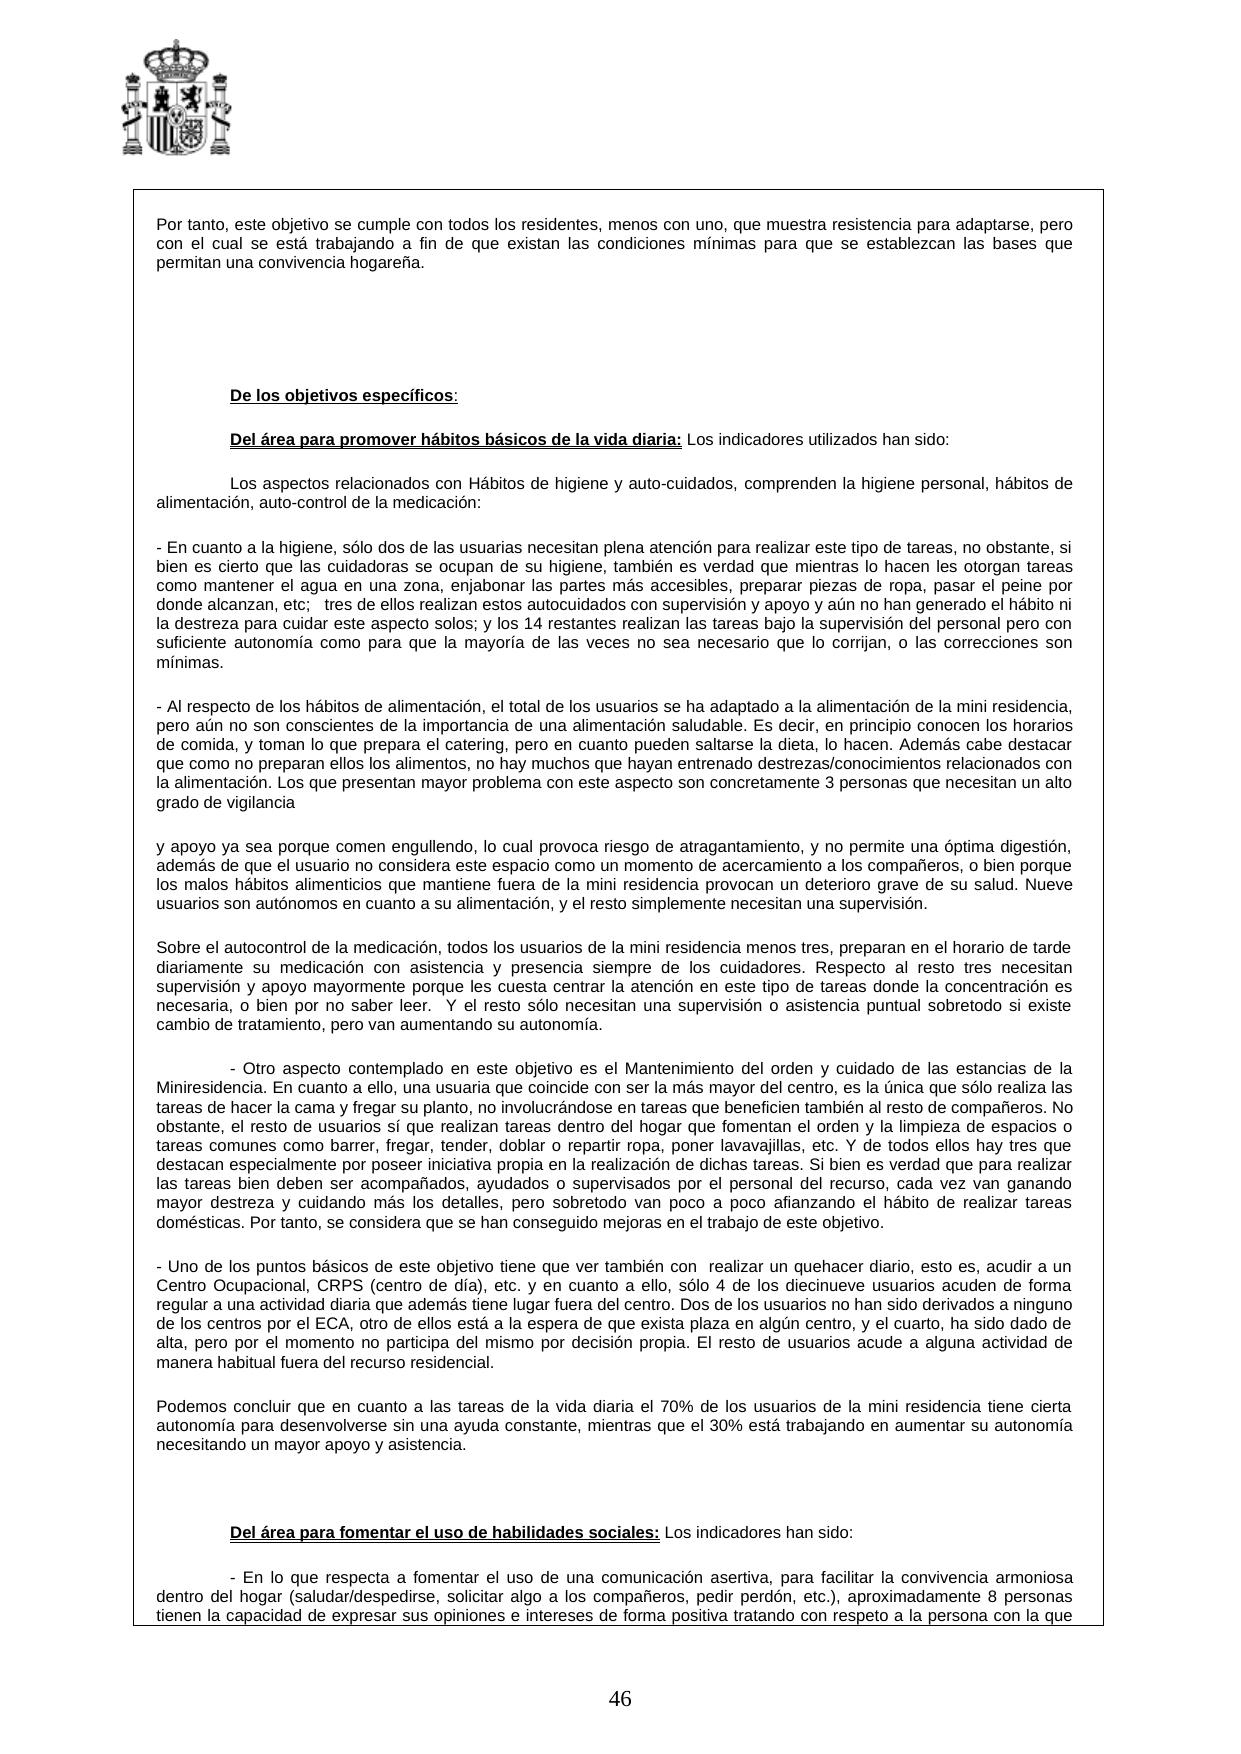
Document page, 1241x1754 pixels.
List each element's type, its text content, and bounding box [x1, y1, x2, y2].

table_cell [1085, 190, 1103, 1625]
table_cell [134, 190, 145, 1625]
table_cell Por tanto, este objetivo se cumple con todos los residentes, menos con uno, que muestra resistencia para adaptarse, pero con el cual se está trabajando a fin de que existan las condiciones mínimas para que se establezcan las bases que permitan una convivencia hogareña. De los objetivos específicos: Del área para promover hábitos básicos de la vida diaria: Los indicadores utilizados han sido: Los aspectos relacionados con Hábitos de higiene y auto-cuidados, comprenden la higiene personal, hábitos de alimentación, auto-control de la medicación: - En cuanto a la higiene, sólo dos de las usuarias necesitan plena atención para realizar este tipo de tareas, no obstante, si bien es cierto que las cuidadoras se ocupan de su higiene, también es verdad que mientras lo hacen les otorgan tareas como mantener el agua en una zona, enjabonar las partes más accesibles, preparar piezas de ropa, pasar el peine por donde alcanzan, etc; tres de ellos realizan estos autocuidados con supervisión y apoyo y aún no han generado el hábito ni la destreza para cuidar este aspecto solos; y los 14 restantes realizan las tareas bajo la supervisión del personal pero con suficiente autonomía como para que la mayoría de las veces no sea necesario que lo corrijan, o las correcciones son mínimas. - Al respecto de los hábitos de alimentación, el total de los usuarios se ha adaptado a la alimentación de la mini residencia, pero aún no son conscientes de la importancia de una alimentación saludable. Es decir, en principio conocen los horarios de comida, y toman lo que prepara el catering, pero en cuanto pueden saltarse la dieta, lo hacen. Además cabe destacar que como no preparan ellos los alimentos, no hay muchos que hayan entrenado destrezas/conocimientos relacionados con la alimentación. Los que presentan mayor problema con este aspecto son concretamente 3 personas que necesitan un alto grado de vigilancia y apoyo ya sea porque comen engullendo, lo cual provoca riesgo de atragantamiento, y no permite una óptima digestión, además de que el usuario no considera este espacio como un momento de acercamiento a los compañeros, o bien porque los malos hábitos alimenticios que mantiene fuera de la mini residencia provocan un deterioro grave de su salud. Nueve usuarios son autónomos en cuanto a su alimentación, y el resto simplemente necesitan una supervisión. Sobre el autocontrol de la medicación, todos los usuarios de la mini residencia menos tres, preparan en el horario de tarde diariamente su medicación con asistencia y presencia siempre de los cuidadores. Respecto al resto tres necesitan supervisión y apoyo mayormente porque les cuesta centrar la atención en este tipo de tareas donde la concentración es necesaria, o bien por no saber leer. Y el resto sólo necesitan una supervisión o asistencia puntual sobretodo si existe cambio de tratamiento, pero van aumentando su autonomía. - Otro aspecto contemplado en este objetivo es el Mantenimiento del orden y cuidado de las estancias de la Miniresidencia. En cuanto a ello, una usuaria que coincide con ser la más mayor del centro, es la única que sólo realiza las tareas de hacer la cama y fregar su planto, no involucrándose en tareas que beneficien también al resto de compañeros. No obstante, el resto de usuarios sí que realizan tareas dentro del hogar que fomentan el orden y la limpieza de espacios o tareas comunes como barrer, fregar, tender, doblar o repartir ropa, poner lavavajillas, etc. Y de todos ellos hay tres que destacan especialmente por poseer iniciativa propia en la realización de dichas tareas. Si bien es verdad que para realizar las tareas bien deben ser acompañados, ayudados o supervisados por el personal del recurso, cada vez van ganando mayor destreza y cuidando más los detalles, pero sobretodo van poco a poco afianzando el hábito de realizar tareas domésticas. Por tanto, se considera que se han conseguido mejoras en el trabajo de este objetivo. - Uno de los puntos básicos de este objetivo tiene que ver también con realizar un quehacer diario, esto es, acudir a un Centro Ocupacional, CRPS (centro de día), etc. y en cuanto a ello, sólo 4 de los diecinueve usuarios acuden de forma regular a una actividad diaria que además tiene lugar fuera del centro. Dos de los usuarios no han sido derivados a ninguno de los centros por el ECA, otro de ellos está a la espera de que exista plaza en algún centro, y el cuarto, ha sido dado de alta, pero por el momento no participa del mismo por decisión propia. El resto de usuarios acude a alguna actividad de manera habitual fuera del recurso residencial. Podemos concluir que en cuanto a las tareas de la vida diaria el 70% de los usuarios de la mini residencia tiene cierta autonomía para desenvolverse sin una ayuda constante, mientras que el 30% está trabajando en aumentar su autonomía necesitando un mayor apoyo y asistencia. Del área para fomentar el uso de habilidades sociales: Los indicadores han sido: - En lo que respecta a fomentar el uso de una comunicación asertiva, para facilitar la convivencia armoniosa dentro del hogar (saludar/despedirse, solicitar algo a los compañeros, pedir perdón, etc.), aproximadamente 8 personas tienen la capacidad de expresar sus opiniones e intereses de forma positiva tratando con respeto a la persona con la que [145, 190, 1085, 1625]
